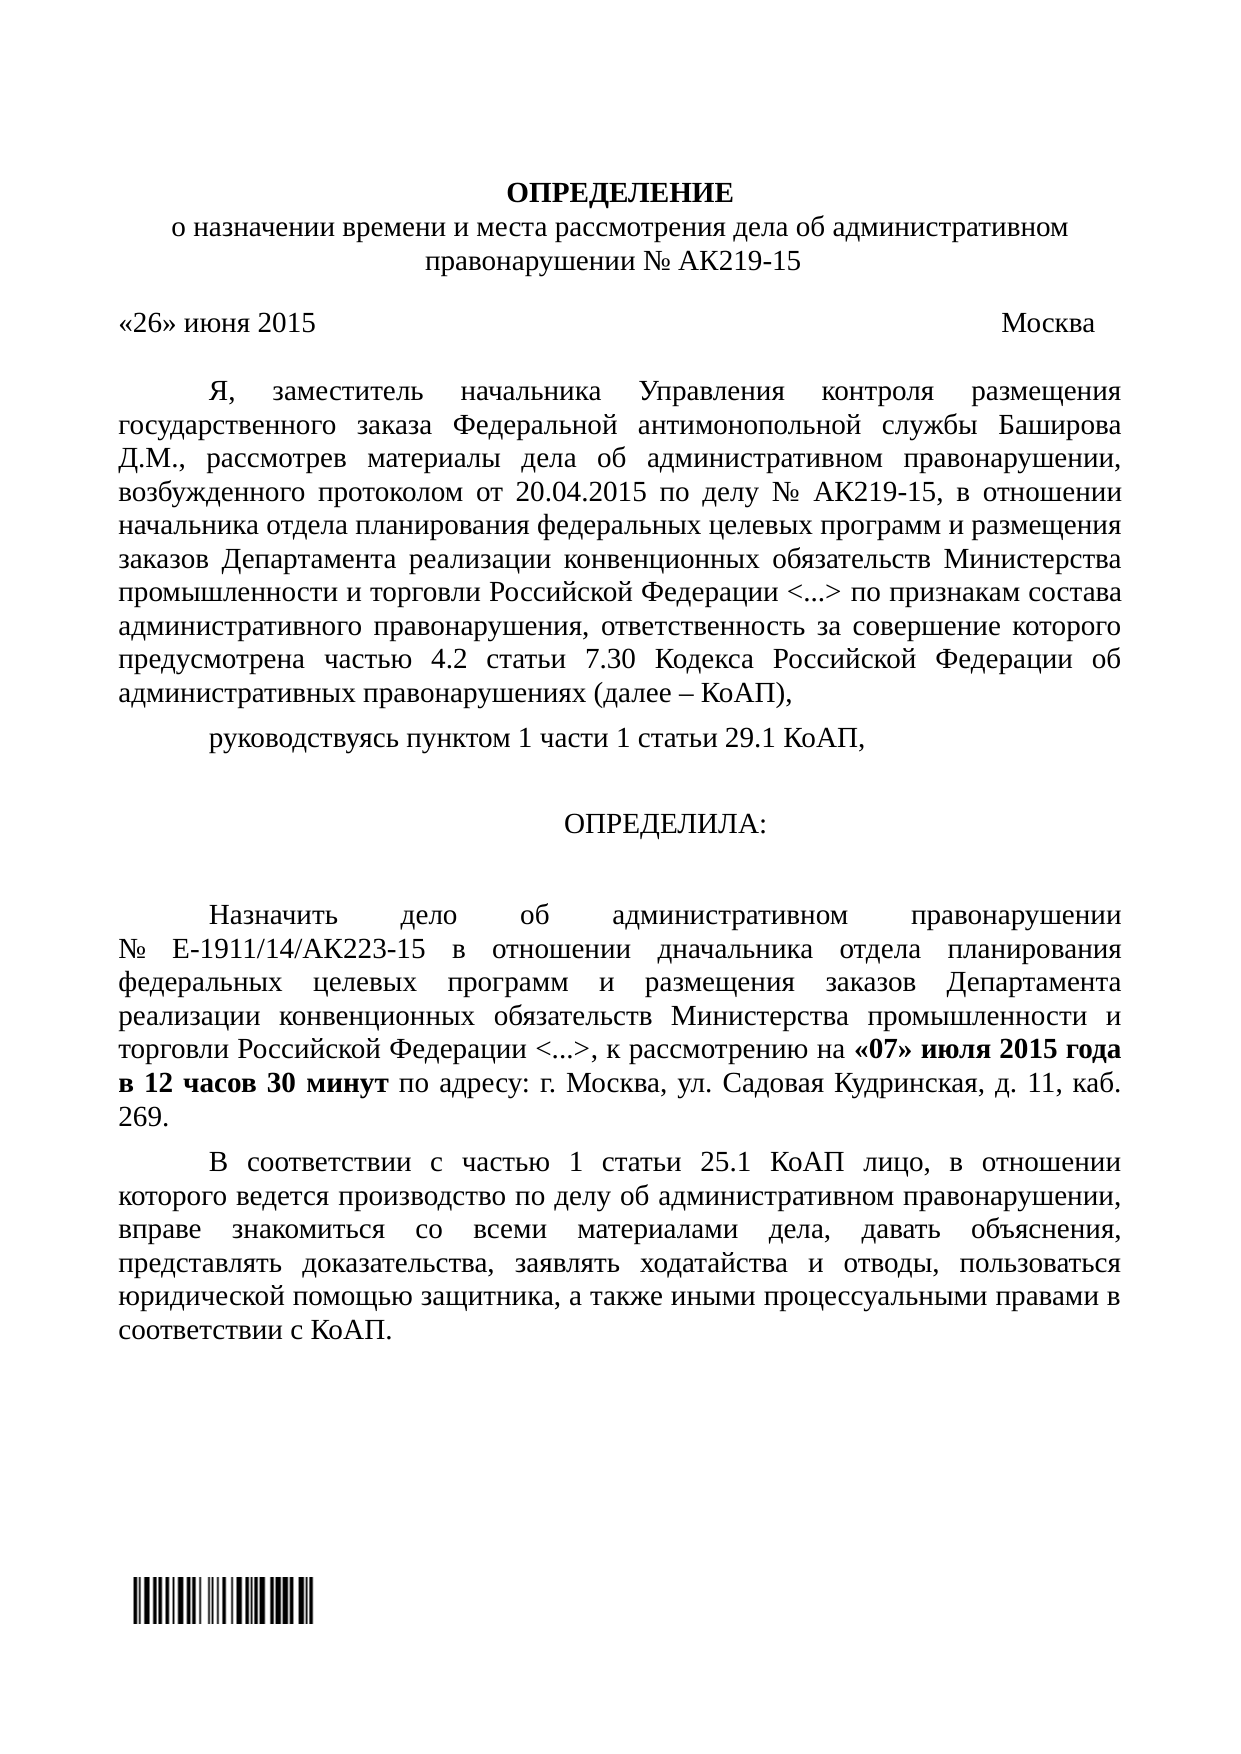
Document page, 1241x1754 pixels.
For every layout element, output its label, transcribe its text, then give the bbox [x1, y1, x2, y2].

text о назначении времени и места рассмотрения дела об административном правонарушении № АК219-15 [118, 209, 1122, 276]
text В соответствии с частью 1 статьи 25.1 КоАП лицо, в отношении которого ведется производство по делу об административном правонарушении, вправе знакомиться со всеми материалами дела, давать объяснения, представлять доказательства, заявлять ходатайства и отводы, пользоваться юридической помощью защитника, а также иными процессуальными правами в соответствии с КоАП. [118, 1144, 1122, 1345]
subtitle ОПРЕДЕЛЕНИЕ [118, 176, 1122, 209]
text Назначить дело об административном правонарушении № Е-1911/14/АК223-15 в отношении дначальника отдела планирования федеральных целевых программ и размещения заказов Департамента реализации конвенционных обязательств Министерства промышленности и торговли Российской Федерации <...>, к рассмотрению на «07» июля 2015 года в 12 часов 30 минут по адресу: г. Москва, ул. Садовая Кудринская, д. 11, каб. 269. [118, 897, 1122, 1132]
text «26» июня 2015 Москва [118, 305, 1122, 338]
picture [118, 1577, 331, 1624]
text ОПРЕДЕЛИЛА: [118, 807, 1122, 840]
text руководствуясь пунктом 1 части 1 статьи 29.1 КоАП, [118, 721, 1122, 754]
text Я, заместитель начальника Управления контроля размещения государственного заказа Федеральной антимонопольной службы Баширова Д.М., рассмотрев материалы дела об административном правонарушении, возбужденного протоколом от 20.04.2015 по делу № АК219-15, в отношении начальника отдела планирования федеральных целевых программ и размещения заказов Департамента реализации конвенционных обязательств Министерства промышленности и торговли Российской Федерации <...> по признакам состава административного правонарушения, ответственность за совершение которого предусмотрена частью 4.2 статьи 7.30 Кодекса Российской Федерации об административных правонарушениях (далее – КоАП), [118, 373, 1122, 709]
